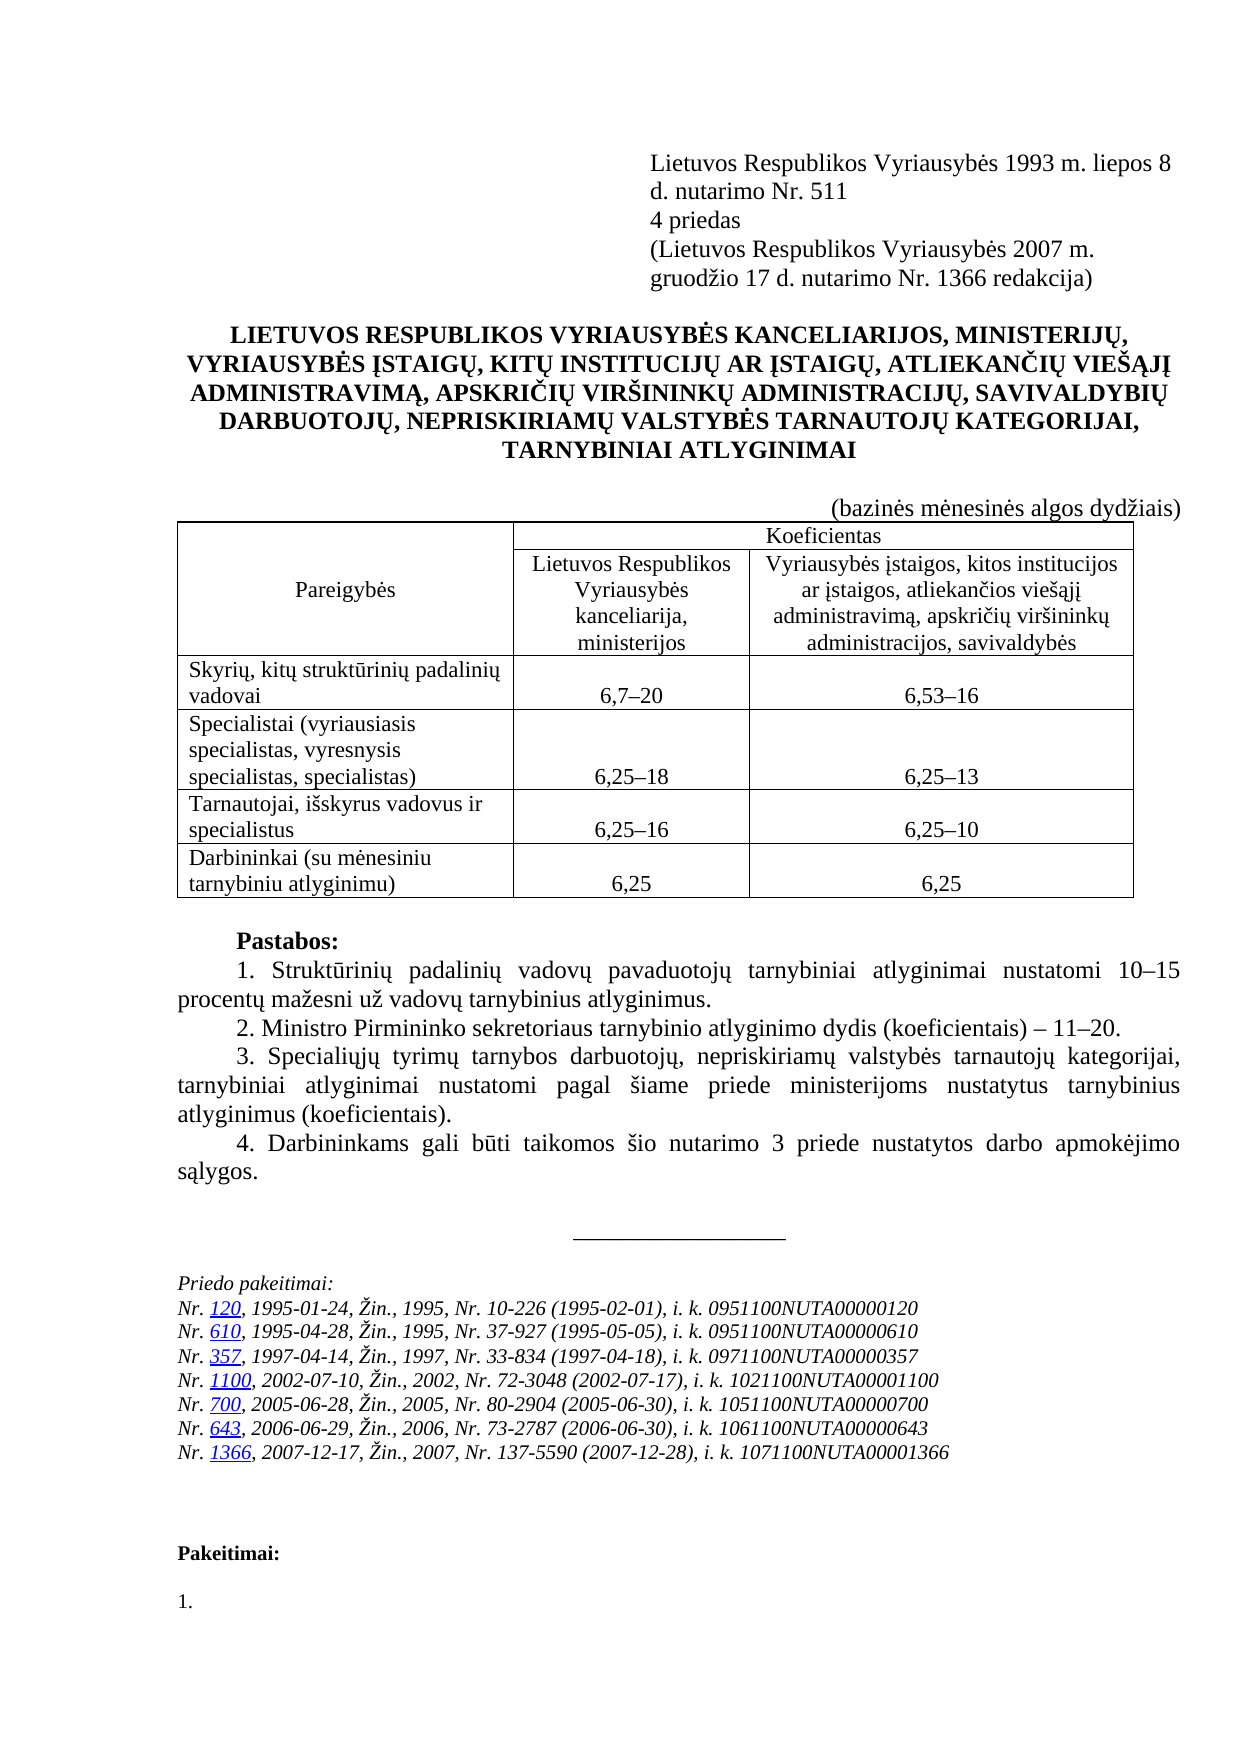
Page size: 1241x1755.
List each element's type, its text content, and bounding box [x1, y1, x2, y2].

text Pakeitimai: [177, 1541, 1181, 1565]
text 1. [177, 1589, 1181, 1613]
table_header Koeficientas [514, 523, 1133, 549]
text 3. Specialiųjų tyrimų tarnybos darbuotojų, nepriskiriamų valstybės tarnautojų kategorijai, tarnybiniai atlyginimai nustatomi pagal šiame priede ministerijoms nustatytus tarnybinius atlyginimus (koeficientais). [177, 1041, 1181, 1128]
table_cell Tarnautojai, išskyrus vadovus ir specialistus [178, 790, 513, 843]
text 4 priedas [650, 205, 1181, 234]
text LIETUVOS RESPUBLIKOS VYRIAUSYBĖS KANCELIARIJOS, MINISTERIJŲ, VYRIAUSYBĖS ĮSTAIGŲ, KITŲ INSTITUCIJŲ ar įstaigų, atliekančių viešąjį administravimą, APSKRIČIŲ VIRŠININKŲ ADMINISTRACIJŲ, SAVIVALDYBIŲ DARBUOTOJŲ, NEPRISKIRIAMŲ VALSTYBĖS TARNAUTOJŲ KATEGORIJAI, TARNYBINIAI ATLYGINIMAI [177, 320, 1181, 464]
text Nr. 700, 2005-06-28, Žin., 2005, Nr. 80-2904 (2005-06-30), i. k. 1051100NUTA00000700 [177, 1392, 1181, 1416]
text _________________ [177, 1214, 1181, 1243]
text Priedo pakeitimai: [177, 1271, 1181, 1295]
table_cell 6,53–16 [750, 656, 1133, 709]
text Lietuvos Respublikos Vyriausybės 1993 m. liepos 8 d. nutarimo Nr. 511 [650, 148, 1181, 205]
text 4. Darbininkams gali būti taikomos šio nutarimo 3 priede nustatytos darbo apmokėjimo sąlygos. [177, 1128, 1181, 1185]
table_cell 6,25 [514, 844, 749, 897]
text Nr. 357, 1997-04-14, Žin., 1997, Nr. 33-834 (1997-04-18), i. k. 0971100NUTA00000357 [177, 1343, 1181, 1368]
text Nr. 120, 1995-01-24, Žin., 1995, Nr. 10-226 (1995-02-01), i. k. 0951100NUTA00000120 [177, 1295, 1181, 1319]
table_cell 6,25–10 [750, 790, 1133, 843]
table_cell Specialistai (vyriausiasis specialistas, vyresnysis specialistas, specialistas) [178, 710, 513, 789]
table_header Pareigybės [178, 523, 513, 655]
text Nr. 1366, 2007-12-17, Žin., 2007, Nr. 137-5590 (2007-12-28), i. k. 1071100NUTA00001366 [177, 1440, 1181, 1464]
text 1. Struktūrinių padalinių vadovų pavaduotojų tarnybiniai atlyginimai nustatomi 10–15 procentų mažesni už vadovų tarnybinius atlyginimus. [177, 955, 1181, 1013]
text Nr. 610, 1995-04-28, Žin., 1995, Nr. 37-927 (1995-05-05), i. k. 0951100NUTA00000610 [177, 1319, 1181, 1343]
table_cell 6,25–16 [514, 790, 749, 843]
table_cell 6,25–13 [750, 710, 1133, 789]
table_cell 6,25 [750, 844, 1133, 897]
table_cell Lietuvos Respublikos Vyriausybės kanceliarija, ministerijos [514, 550, 749, 655]
text Pastabos: [177, 926, 1181, 955]
table_cell Skyrių, kitų struktūrinių padalinių vadovai [178, 656, 513, 709]
text Nr. 643, 2006-06-29, Žin., 2006, Nr. 73-2787 (2006-06-30), i. k. 1061100NUTA00000643 [177, 1416, 1181, 1440]
text (bazinės mėnesinės algos dydžiais) [177, 493, 1181, 521]
text Nr. 1100, 2002-07-10, Žin., 2002, Nr. 72-3048 (2002-07-17), i. k. 1021100NUTA00001100 [177, 1368, 1181, 1392]
table_cell Darbininkai (su mėnesiniu tarnybiniu atlyginimu) [178, 844, 513, 897]
text (Lietuvos Respublikos Vyriausybės 2007 m. gruodžio 17 d. nutarimo Nr. 1366 redakcija) [650, 234, 1181, 291]
table_cell 6,7–20 [514, 656, 749, 709]
table_cell 6,25–18 [514, 710, 749, 789]
text 2. Ministro Pirmininko sekretoriaus tarnybinio atlyginimo dydis (koeficientais) – 11–20. [177, 1013, 1181, 1041]
table_cell Vyriausybės įstaigos, kitos institucijos ar įstaigos, atliekančios viešąjį administravimą, apskričių viršininkų administracijos, savivaldybės [750, 550, 1133, 655]
